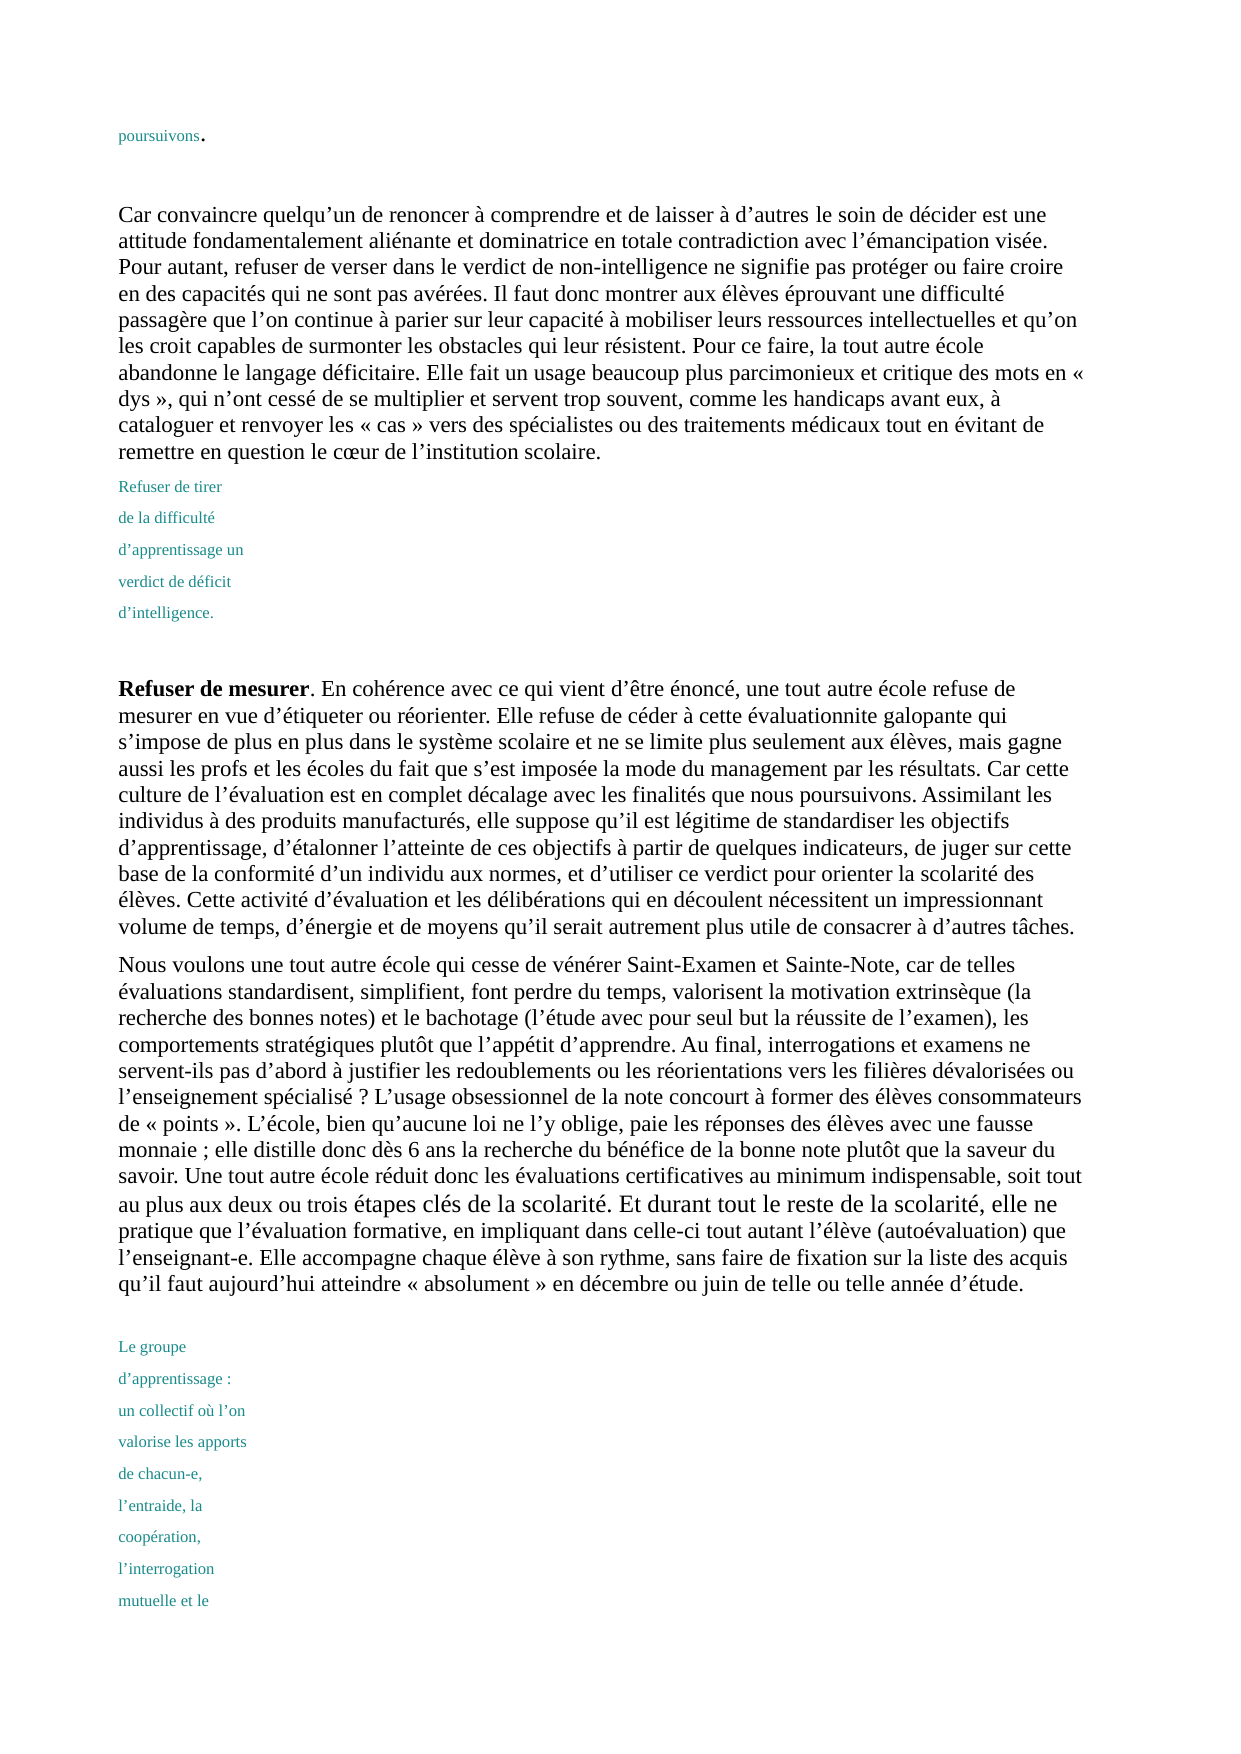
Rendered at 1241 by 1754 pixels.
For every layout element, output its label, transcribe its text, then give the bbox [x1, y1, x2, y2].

text valorise les apports [118, 1432, 1088, 1451]
text d’intelligence. [118, 603, 1088, 622]
text mutuelle et le [118, 1590, 1088, 1609]
text d’apprentissage : [118, 1369, 1088, 1388]
text de la difficulté [118, 508, 1088, 527]
text verdict de déficit [118, 572, 1088, 591]
text poursuivons. [118, 118, 1088, 147]
text Nous voulons une tout autre école qui cesse de vénérer Saint-Examen et Sainte-Note, car de telles évaluations standardisent, simplifient, font perdre du temps, valorisent la motivation extrinsèque (la recherche des bonnes notes) et le bachotage (l’étude avec pour seul but la réussite de l’examen), les comportements stratégiques plutôt que l’appétit d’apprendre. Au final, interrogations et examens ne servent-ils pas d’abord à justifier les redoublements ou les réorientations vers les filières dévalorisées ou l’enseignement spécialisé ? L’usage obsessionnel de la note concourt à former des élèves consommateurs de « points ». L’école, bien qu’aucune loi ne l’y oblige, paie les réponses des élèves avec une fausse monnaie ; elle distille donc dès 6 ans la recherche du bénéfice de la bonne note plutôt que la saveur du savoir. Une tout autre école réduit donc les évaluations certificatives au minimum indispensable, soit tout au plus aux deux ou trois étapes clés de la scolarité. Et durant tout le reste de la scolarité, elle ne pratique que l’évaluation formative, en impliquant dans celle-ci tout autant l’élève (autoévaluation) que l’enseignant-e. Elle accompagne chaque élève à son rythme, sans faire de fixation sur la liste des acquis qu’il faut aujourd’hui atteindre « absolument » en décembre ou juin de telle ou telle année d’étude. [118, 952, 1088, 1297]
text l’entraide, la [118, 1495, 1088, 1514]
text Refuser de mesurer. En cohérence avec ce qui vient d’être énoncé, une tout autre école refuse de mesurer en vue d’étiqueter ou réorienter. Elle refuse de céder à cette évaluationnite galopante qui s’impose de plus en plus dans le système scolaire et ne se limite plus seulement aux élèves, mais gagne aussi les profs et les écoles du fait que s’est imposée la mode du management par les résultats. Car cette culture de l’évaluation est en complet décalage avec les finalités que nous poursuivons. Assimilant les individus à des produits manufacturés, elle suppose qu’il est légitime de standardiser les objectifs d’apprentissage, d’étalonner l’atteinte de ces objectifs à partir de quelques indicateurs, de juger sur cette base de la conformité d’un individu aux normes, et d’utiliser ce verdict pour orienter la scolarité des élèves. Cette activité d’évaluation et les délibérations qui en découlent nécessitent un impressionnant volume de temps, d’énergie et de moyens qu’il serait autrement plus utile de consacrer à d’autres tâches. [118, 676, 1088, 939]
text Refuser de tirer [118, 477, 1088, 496]
text d’apprentissage un [118, 540, 1088, 559]
text de chacun-e, [118, 1464, 1088, 1483]
text l’interrogation [118, 1559, 1088, 1578]
text coopération, [118, 1527, 1088, 1546]
text un collectif où l’on [118, 1400, 1088, 1419]
text Le groupe [118, 1337, 1088, 1356]
text Car convaincre quelqu’un de renoncer à comprendre et de laisser à d’autres le soin de décider est une attitude fondamentalement aliénante et dominatrice en totale contradiction avec l’émancipation visée. Pour autant, refuser de verser dans le verdict de non-intelligence ne signifie pas protéger ou faire croire en des capacités qui ne sont pas avérées. Il faut donc montrer aux élèves éprouvant une difficulté passagère que l’on continue à parier sur leur capacité à mobiliser leurs ressources intellectuelles et qu’on les croit capables de surmonter les obstacles qui leur résistent. Pour ce faire, la tout autre école abandonne le langage déficitaire. Elle fait un usage beaucoup plus parcimonieux et critique des mots en « dys », qui n’ont cessé de se multiplier et servent trop souvent, comme les handicaps avant eux, à cataloguer et renvoyer les « cas » vers des spécialistes ou des traitements médicaux tout en évitant de remettre en question le cœur de l’institution scolaire. [118, 201, 1088, 464]
